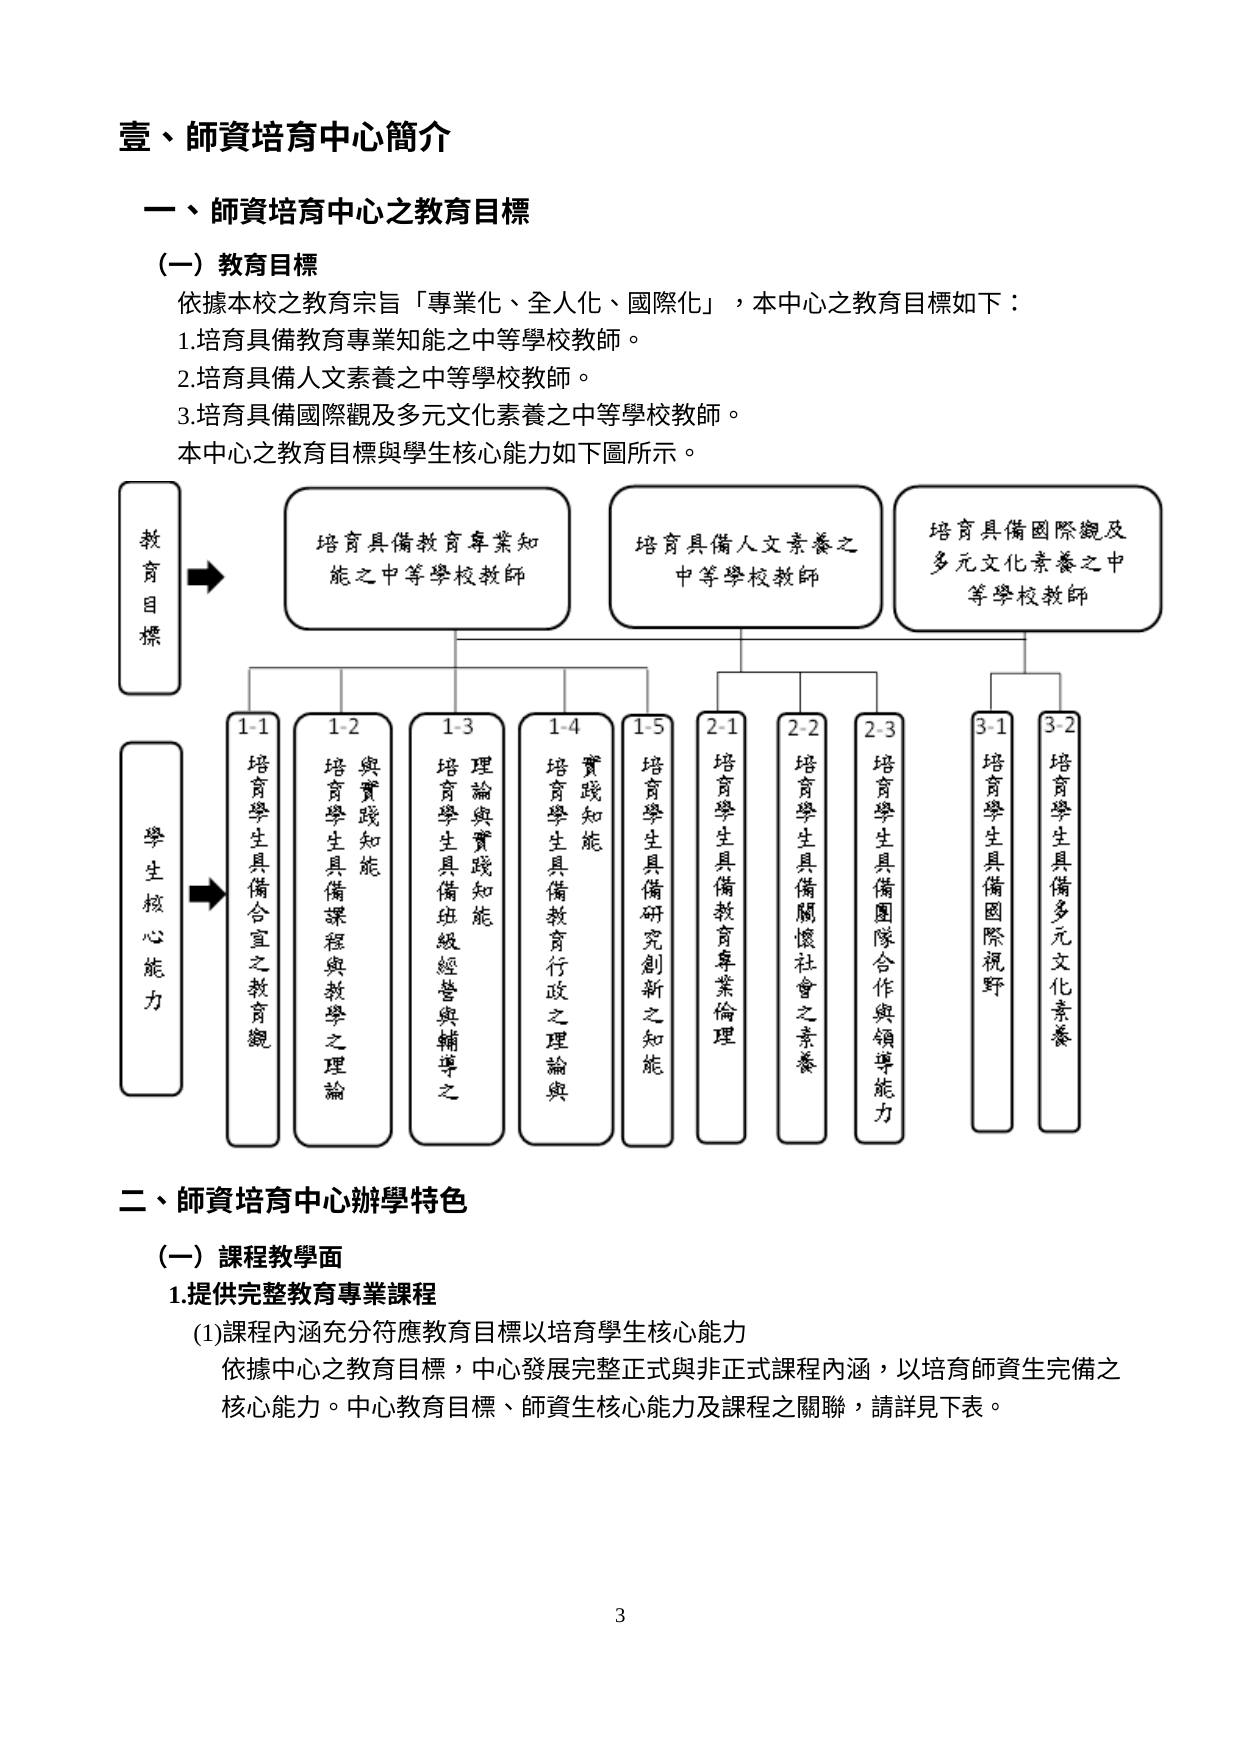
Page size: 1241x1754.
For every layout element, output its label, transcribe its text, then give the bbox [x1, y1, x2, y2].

picture [118, 481, 1164, 1150]
text 2.培育具備人文素養之中等學校教師。 [177, 358, 1122, 395]
text 二、師資培育中心辦學特色 [118, 1161, 1122, 1236]
text 本中心之教育目標與學生核心能力如下圖所示。 [177, 433, 1122, 470]
text 1.提供完整教育專業課程 [118, 1274, 1122, 1311]
text 依據中心之教育目標，中心發展完整正式與非正式課程內涵，以培育師資生完備之核心能力。中心教育目標、師資生核心能力及課程之關聯，請詳見下表。 [221, 1349, 1122, 1424]
text （一）課程教學面 [118, 1236, 1122, 1274]
text 壹、師資培育中心簡介 [118, 111, 1122, 159]
text 1.培育具備教育專業知能之中等學校教師。 [177, 320, 1122, 358]
text 一、師資培育中心之教育目標 [118, 170, 1122, 245]
text （一）教育目標 [118, 245, 1122, 283]
text (1)課程內涵充分符應教育目標以培育學生核心能力 [118, 1311, 1122, 1349]
text 依據本校之教育宗旨「專業化、全人化、國際化」，本中心之教育目標如下： [143, 283, 1122, 320]
text 3.培育具備國際觀及多元文化素養之中等學校教師。 [177, 395, 1122, 433]
